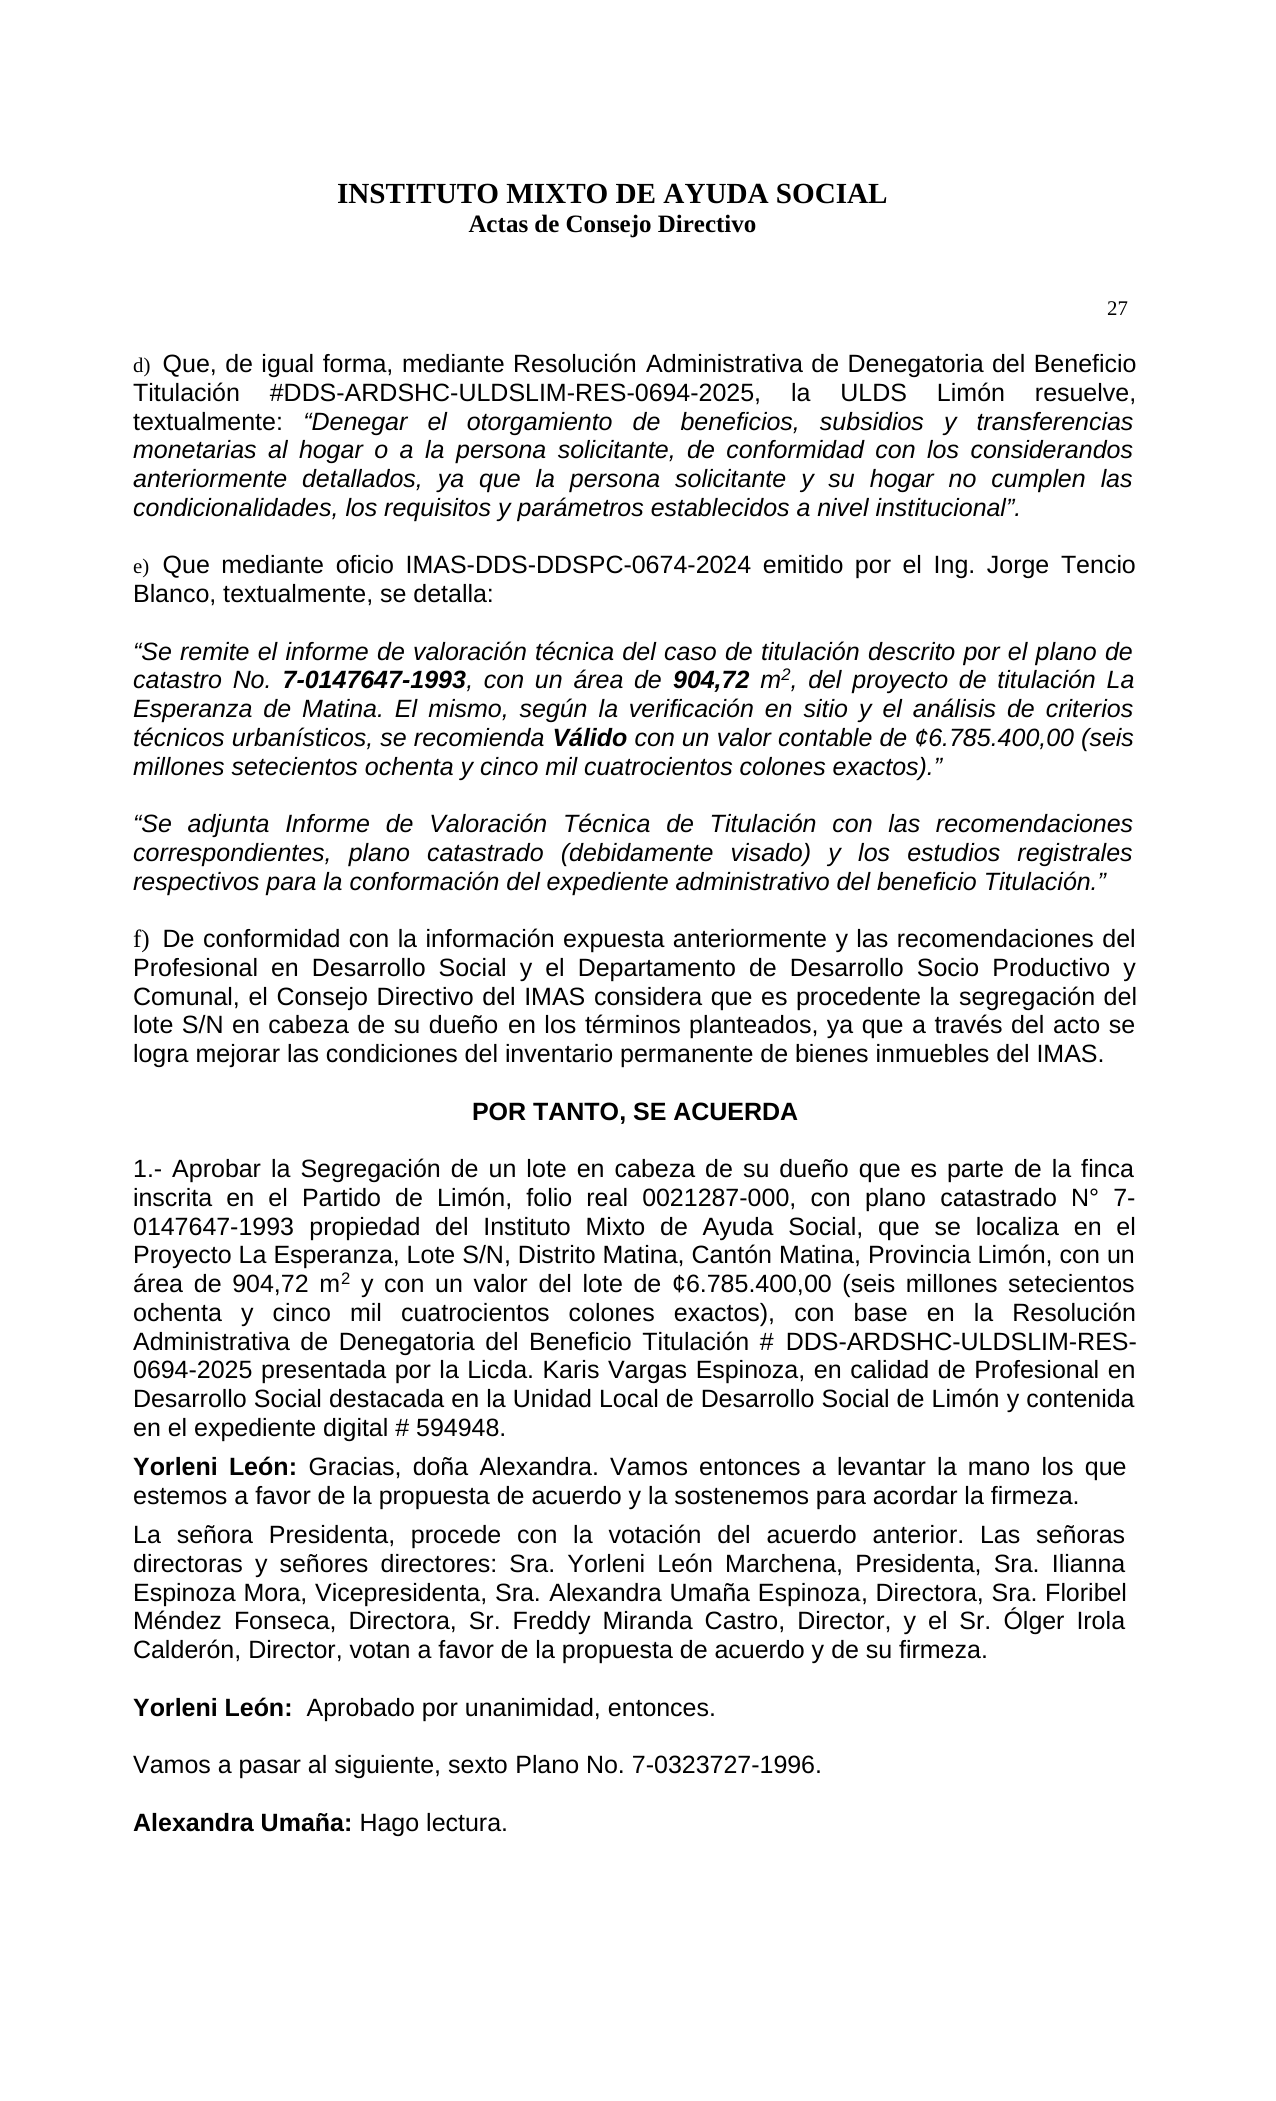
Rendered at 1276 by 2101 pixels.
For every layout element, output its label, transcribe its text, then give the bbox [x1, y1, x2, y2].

text Yorleni León: Gracias, doña Alexandra. Vamos entonces a levantar la mano los que estemos a favor de la propuesta de acuerdo y la sostenemos para acordar la firmeza. [133, 1452, 1127, 1510]
list Que mediante oficio IMAS-DDS-DDSPC-0674-2024 emitido por el Ing. Jorge Tencio Blanco, textualmente, se detalla: [133, 550, 1137, 608]
list POR TANTO, SE ACUERDA [133, 1097, 1137, 1126]
list De conformidad con la información expuesta anteriormente y las recomendaciones del Profesional en Desarrollo Social y el Departamento de Desarrollo Socio Productivo y Comunal, el Consejo Directivo del IMAS considera que es procedente la segregación del lote S/N en cabeza de su dueño en los términos planteados, ya que a través del acto se logra mejorar las condiciones del inventario permanente de bienes inmuebles del IMAS. [133, 924, 1137, 1068]
list “Se remite el informe de valoración técnica del caso de titulación descrito por el plano de catastro No. 7-0147647-1993, con un área de 904,72 m2, del proyecto de titulación La Esperanza de Matina. El mismo, según la verificación en sitio y el análisis de criterios técnicos urbanísticos, se recomienda Válido con un valor contable de ¢6.785.400,00 (seis millones setecientos ochenta y cinco mil cuatrocientos colones exactos).” [133, 637, 1137, 780]
text La señora Presidenta, procede con la votación del acuerdo anterior. Las señoras directoras y señores directores: Sra. Yorleni León Marchena, Presidenta, Sra. Ilianna Espinoza Mora, Vicepresidenta, Sra. Alexandra Umaña Espinoza, Directora, Sra. Floribel Méndez Fonseca, Directora, Sr. Freddy Miranda Castro, Director, y el Sr. Ólger Irola Calderón, Director, votan a favor de la propuesta de acuerdo y de su firmeza. [133, 1520, 1127, 1664]
text 1.- Aprobar la Segregación de un lote en cabeza de su dueño que es parte de la finca inscrita en el Partido de Limón, folio real 0021287-000, con plano catastrado N° 7-0147647-1993 propiedad del Instituto Mixto de Ayuda Social, que se localiza en el Proyecto La Esperanza, Lote S/N, Distrito Matina, Cantón Matina, Provincia Limón, con un área de 904,72 m2 y con un valor del lote de ¢6.785.400,00 (seis millones setecientos ochenta y cinco mil cuatrocientos colones exactos), con base en la Resolución Administrativa de Denegatoria del Beneficio Titulación # DDS-ARDSHC-ULDSLIM-RES-0694-2025 presentada por la Licda. Karis Vargas Espinoza, en calidad de Profesional en Desarrollo Social destacada en la Unidad Local de Desarrollo Social de Limón y contenida en el expediente digital # 594948. [133, 1154, 1137, 1442]
text Alexandra Umaña: Hago lectura. [133, 1808, 1127, 1836]
list “Se adjunta Informe de Valoración Técnica de Titulación con las recomendaciones correspondientes, plano catastrado (debidamente visado) y los estudios registrales respectivos para la conformación del expediente administrativo del beneficio Titulación.” [133, 809, 1137, 895]
text Yorleni León: Aprobado por unanimidad, entonces. [133, 1693, 1127, 1721]
text Vamos a pasar al siguiente, sexto Plano No. 7-0323727-1996. [133, 1750, 1127, 1779]
list Que, de igual forma, mediante Resolución Administrativa de Denegatoria del Beneficio Titulación #DDS-ARDSHC-ULDSLIM-RES-0694-2025, la ULDS Limón resuelve, textualmente: “Denegar el otorgamiento de beneficios, subsidios y transferencias monetarias al hogar o a la persona solicitante, de conformidad con los considerandos anteriormente detallados, ya que la persona solicitante y su hogar no cumplen las condicionalidades, los requisitos y parámetros establecidos a nivel institucional”. [133, 349, 1137, 522]
